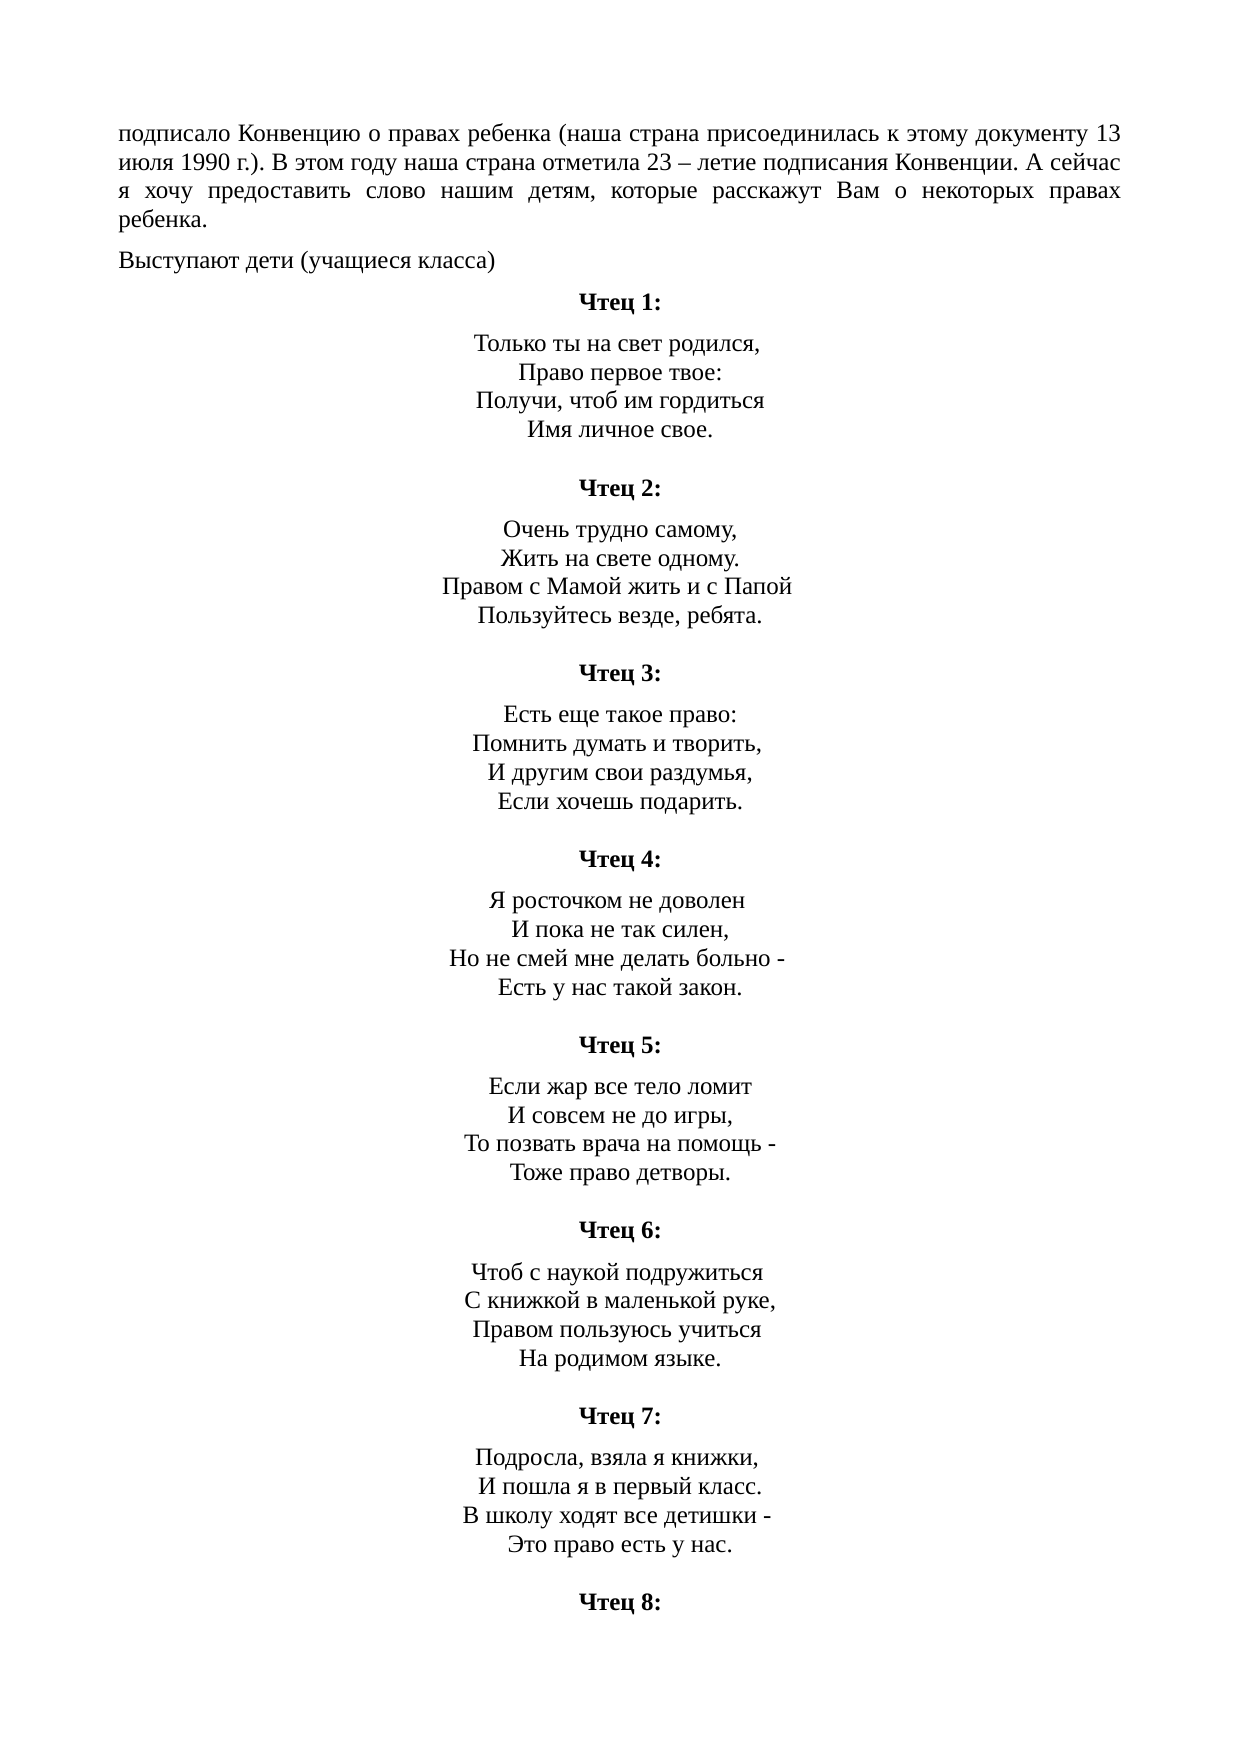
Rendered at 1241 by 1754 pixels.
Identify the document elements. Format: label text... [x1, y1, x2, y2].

text Чтец 3: [118, 658, 1122, 687]
text Подросла, взяла я книжки, И пошла я в первый класс. В школу ходят все детишки - Это право есть у нас. [177, 1442, 1063, 1557]
text Я росточком не доволен И пока не так силен, Но не смей мне делать больно - Есть у нас такой закон. [177, 885, 1063, 1000]
text Есть еще такое право: Помнить думать и творить, И другим свои раздумья, Если хочешь подарить. [177, 699, 1063, 814]
text Выступают дети (учащиеся класса) [118, 246, 1122, 274]
text Чтец 1: [118, 287, 1122, 316]
text Чтец 7: [118, 1401, 1122, 1430]
text Чтоб с наукой подружиться С книжкой в маленькой руке, Правом пользуюсь учиться На родимом языке. [177, 1257, 1063, 1372]
text Чтец 2: [118, 473, 1122, 501]
text Если жар все тело ломит И совсем не до игры, То позвать врача на помощь - Тоже право детворы. [177, 1071, 1063, 1186]
text Чтец 5: [118, 1030, 1122, 1058]
text Чтец 6: [118, 1216, 1122, 1244]
text подписало Конвенцию о правах ребенка (наша страна присоединилась к этому документу 13 июля 1990 г.). В этом году наша страна отметила 23 – летие подписания Конвенции. А сейчас я хочу предоставить слово нашим детям, которые расскажут Вам о некоторых правах ребенка. [118, 118, 1122, 233]
text Очень трудно самому, Жить на свете одному. Правом с Мамой жить и с Папой Пользуйтесь везде, ребята. [177, 514, 1063, 629]
text Чтец 8: [118, 1587, 1122, 1616]
text Только ты на свет родился, Право первое твое: Получи, чтоб им гордиться Имя личное свое. [177, 328, 1063, 443]
text Чтец 4: [118, 844, 1122, 873]
